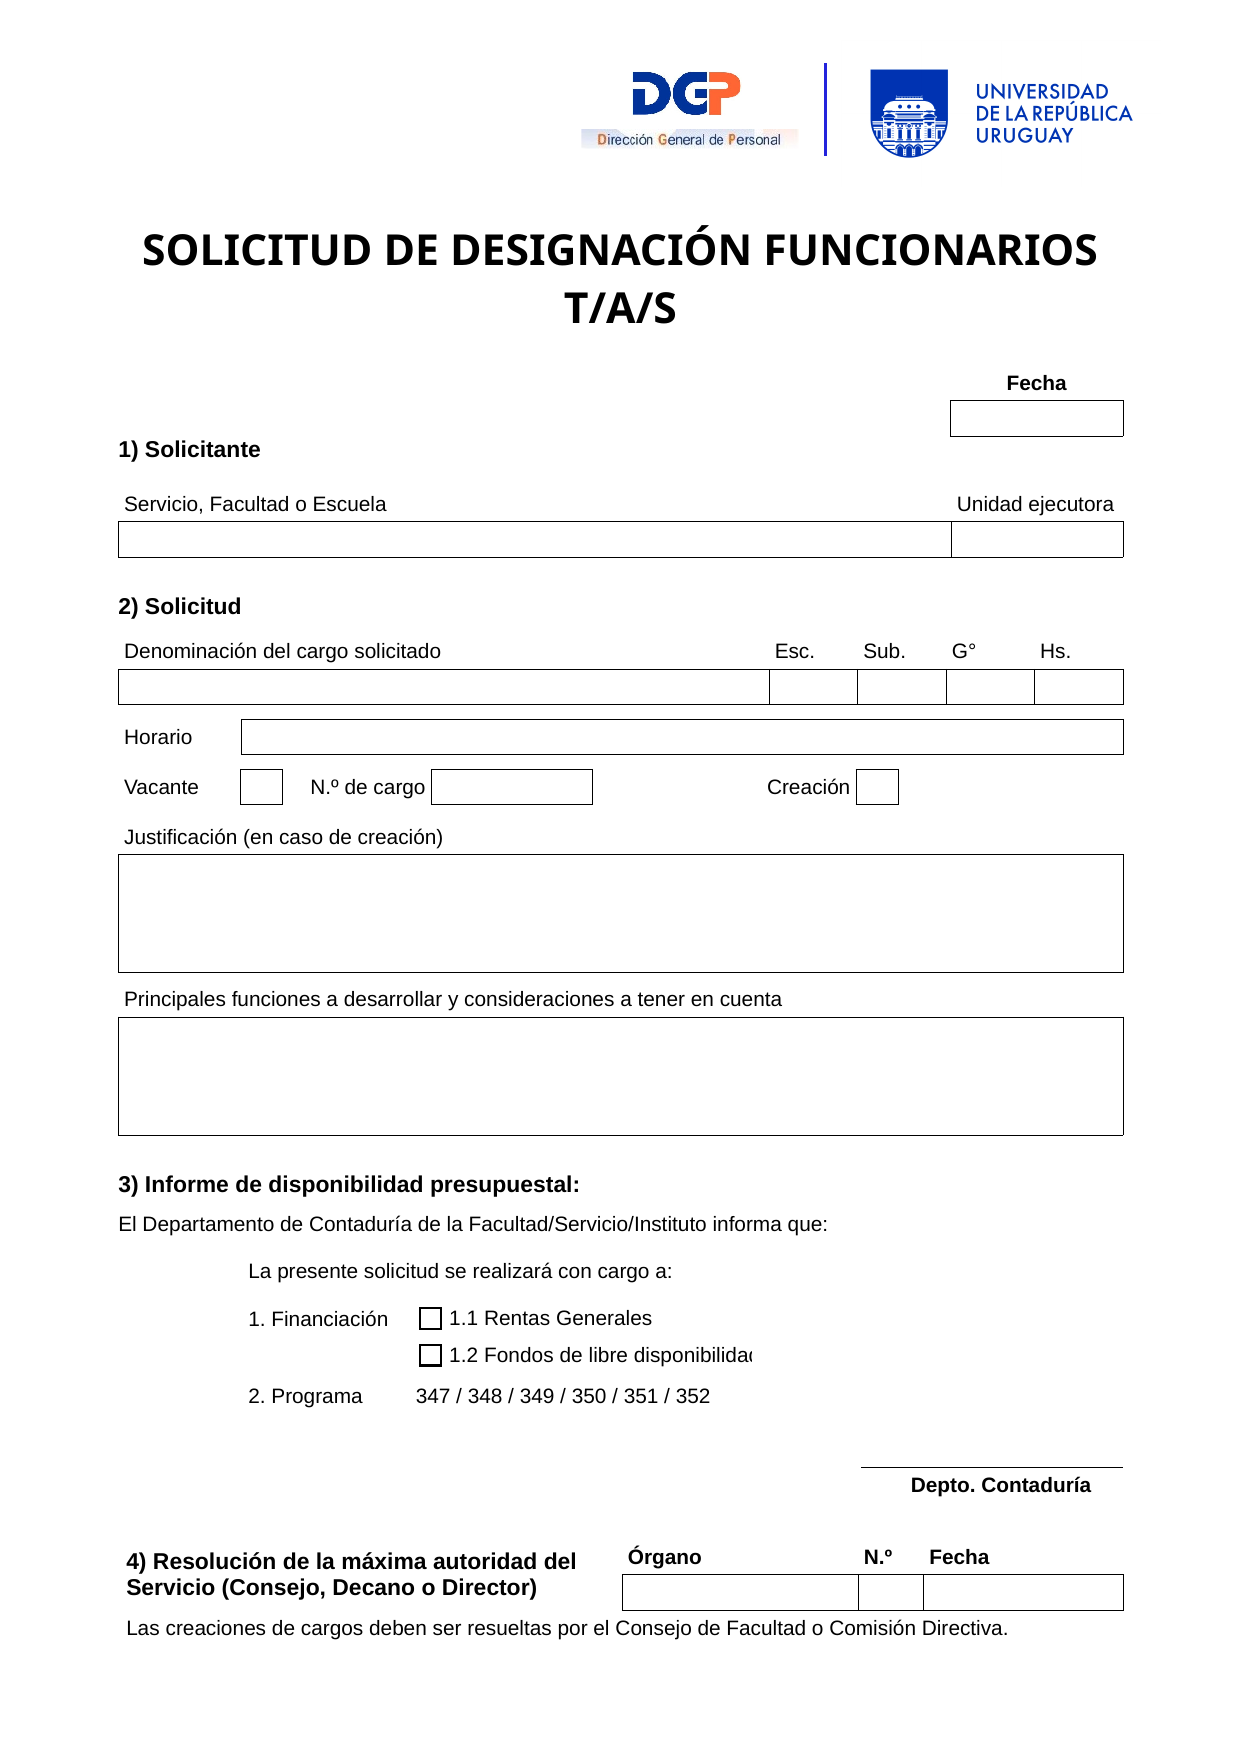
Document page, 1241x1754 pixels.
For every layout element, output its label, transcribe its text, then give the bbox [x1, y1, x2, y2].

table_cell [924, 1575, 1123, 1610]
table_header Sub. [858, 633, 946, 669]
table_header [503, 1669, 857, 1704]
table_header [241, 770, 282, 804]
table_cell Las creaciones de cargos deben ser resueltas por el Consejo de Facultad o Comisión Directiva. [120, 1610, 1123, 1645]
text 2. Programa 347 / 348 / 349 / 350 / 351 / 352 [248, 1384, 1122, 1408]
table_header Hs. [1034, 633, 1123, 669]
text 2) Solicitud [118, 593, 1122, 619]
table_cell [859, 1575, 923, 1610]
table_cell Principales funciones a desarrollar y consideraciones a tener en cuenta [118, 973, 1123, 1017]
text El Departamento de Contaduría de la Facultad/Servicio/Instituto informa que: [118, 1211, 1122, 1235]
table_cell [1035, 670, 1123, 704]
text 1) Solicitante [118, 436, 1122, 462]
table_cell [119, 670, 769, 704]
text La presente solicitud se realizará con cargo a: [248, 1259, 1122, 1283]
table_header [861, 1432, 1123, 1467]
text SOLICITUD DE DESIGNACIÓN FUNCIONARIOS T/A/S [118, 220, 1122, 336]
table_header Servicio, Facultad o Escuela [118, 486, 951, 521]
picture [841, 40, 1162, 187]
table_header Creación [593, 769, 856, 804]
table_header Órgano [622, 1539, 858, 1574]
table_header G° [946, 633, 1034, 669]
table_cell [858, 670, 946, 704]
table_header Horario [118, 719, 241, 754]
table_cell [952, 522, 1123, 557]
table_header [118, 1669, 502, 1704]
text [754, 1307, 1122, 1331]
table_header [857, 1669, 1123, 1704]
table_header Justificación (en caso de creación) [118, 819, 1123, 854]
table_cell [119, 855, 1123, 972]
table_cell [623, 1575, 858, 1610]
table_header Denominación del cargo solicitado [118, 633, 769, 669]
table_cell [119, 522, 951, 557]
table_header Fecha [950, 365, 1123, 400]
table_header Esc. [769, 633, 857, 669]
table_cell [119, 1018, 1123, 1135]
table_header 4) Resolución de la máxima autoridad del Servicio (Consejo, Decano o Director) [120, 1539, 622, 1610]
table_header [432, 770, 592, 804]
table_header [242, 720, 1123, 754]
table_header Unidad ejecutora [951, 486, 1123, 521]
table_header N.º de cargo [283, 769, 431, 804]
table_header Vacante [118, 769, 240, 804]
table_header N.º [858, 1539, 923, 1574]
table_cell Depto. Contaduría [861, 1468, 1123, 1503]
table_header Fecha [924, 1539, 1123, 1574]
text 3) Informe de disponibilidad presupuestal: [118, 1171, 1122, 1197]
table_header [857, 770, 898, 804]
table_cell [947, 670, 1034, 704]
table_cell [951, 401, 1123, 436]
text 1. Financiación [248, 1307, 418, 1331]
table_cell [770, 670, 857, 704]
